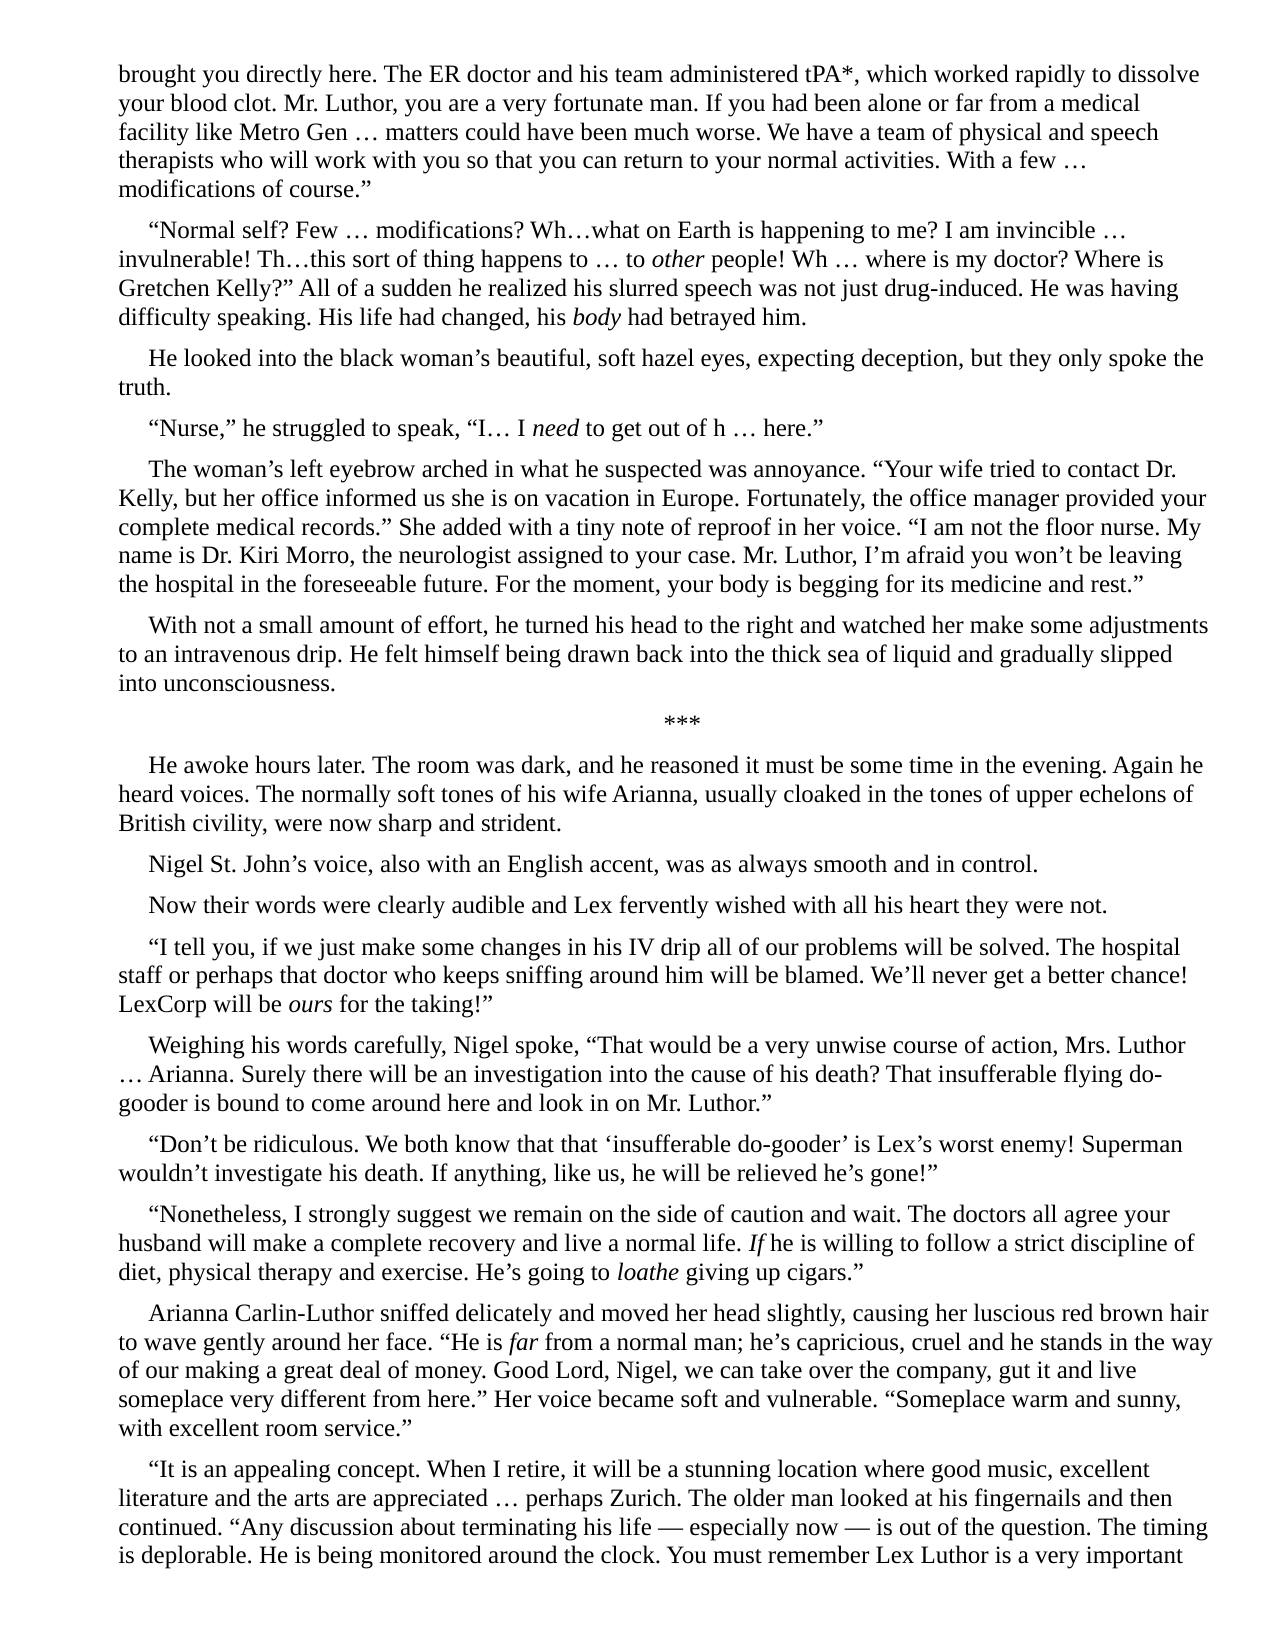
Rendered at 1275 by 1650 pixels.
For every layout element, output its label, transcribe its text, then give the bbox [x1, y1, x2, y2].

text “Don’t be ridiculous. We both know that that ‘insufferable do-gooder’ is Lex’s worst enemy! Superman wouldn’t investigate his death. If anything, like us, he will be relieved he’s gone!” [118, 1129, 1216, 1187]
text He awoke hours later. The room was dark, and he reasoned it must be some time in the evening. Again he heard voices. The normally soft tones of his wife Arianna, usually cloaked in the tones of upper echelons of British civility, were now sharp and strident. [118, 750, 1216, 837]
text “Nurse,” he struggled to speak, “I… I need to get out of h … here.” [118, 413, 1216, 442]
text Arianna Carlin-Luthor sniffed delicately and moved her head slightly, causing her luscious red brown hair to wave gently around her face. “He is far from a normal man; he’s capricious, cruel and he stands in the way of our making a great deal of money. Good Lord, Nigel, we can take over the company, gut it and live someplace very different from here.” Her voice became soft and vulnerable. “Someplace warm and sunny, with excellent room service.” [118, 1298, 1216, 1442]
text “Nonetheless, I strongly suggest we remain on the side of caution and wait. The doctors all agree your husband will make a complete recovery and live a normal life. If he is willing to follow a strict discipline of diet, physical therapy and exercise. He’s going to loathe giving up cigars.” [118, 1199, 1216, 1285]
text “It is an appealing concept. When I retire, it will be a stunning location where good music, excellent literature and the arts are appreciated … perhaps Zurich. The older man looked at his fingernails and then continued. “Any discussion about terminating his life — especially now — is out of the question. The timing is deplorable. He is being monitored around the clock. You must remember Lex Luthor is a very important [118, 1454, 1216, 1569]
text He looked into the black woman’s beautiful, soft hazel eyes, expecting deception, but they only spoke the truth. [118, 343, 1216, 400]
text *** [118, 709, 1216, 738]
text “Normal self? Few … modifications? Wh…what on Earth is happening to me? I am invincible … invulnerable! Th…this sort of thing happens to … to other people! Wh … where is my doctor? Where is Gretchen Kelly?” All of a sudden he realized his slurred speech was not just drug-induced. He was having difficulty speaking. His life had changed, his body had betrayed him. [118, 215, 1216, 330]
text The woman’s left eyebrow arched in what he suspected was annoyance. “Your wife tried to contact Dr. Kelly, but her office informed us she is on vacation in Europe. Fortunately, the office manager provided your complete medical records.” She added with a tiny note of reproof in her voice. “I am not the floor nurse. My name is Dr. Kiri Morro, the neurologist assigned to your case. Mr. Luthor, I’m afraid you won’t be leaving the hospital in the foreseeable future. For the moment, your body is begging for its medicine and rest.” [118, 454, 1216, 598]
text Now their words were clearly audible and Lex fervently wished with all his heart they were not. [118, 890, 1216, 919]
text Nigel St. John’s voice, also with an English accent, was as always smooth and in control. [118, 849, 1216, 878]
text “I tell you, if we just make some changes in his IV drip all of our problems will be solved. The hospital staff or perhaps that doctor who keeps sniffing around him will be blamed. We’ll never get a better chance! LexCorp will be ours for the taking!” [118, 932, 1216, 1018]
text Weighing his words carefully, Nigel spoke, “That would be a very unwise course of action, Mrs. Luthor … Arianna. Surely there will be an investigation into the cause of his death? That insufferable flying do-gooder is bound to come around here and look in on Mr. Luthor.” [118, 1030, 1216, 1117]
text brought you directly here. The ER doctor and his team administered tPA*, which worked rapidly to dissolve your blood clot. Mr. Luthor, you are a very fortunate man. If you had been alone or far from a medical facility like Metro Gen … matters could have been much worse. We have a team of physical and speech therapists who will work with you so that you can return to your normal activities. With a few … modifications of course.” [118, 59, 1216, 203]
text With not a small amount of effort, he turned his head to the right and watched her make some adjustments to an intravenous drip. He felt himself being drawn back into the thick sea of liquid and gradually slipped into unconsciousness. [118, 610, 1216, 697]
